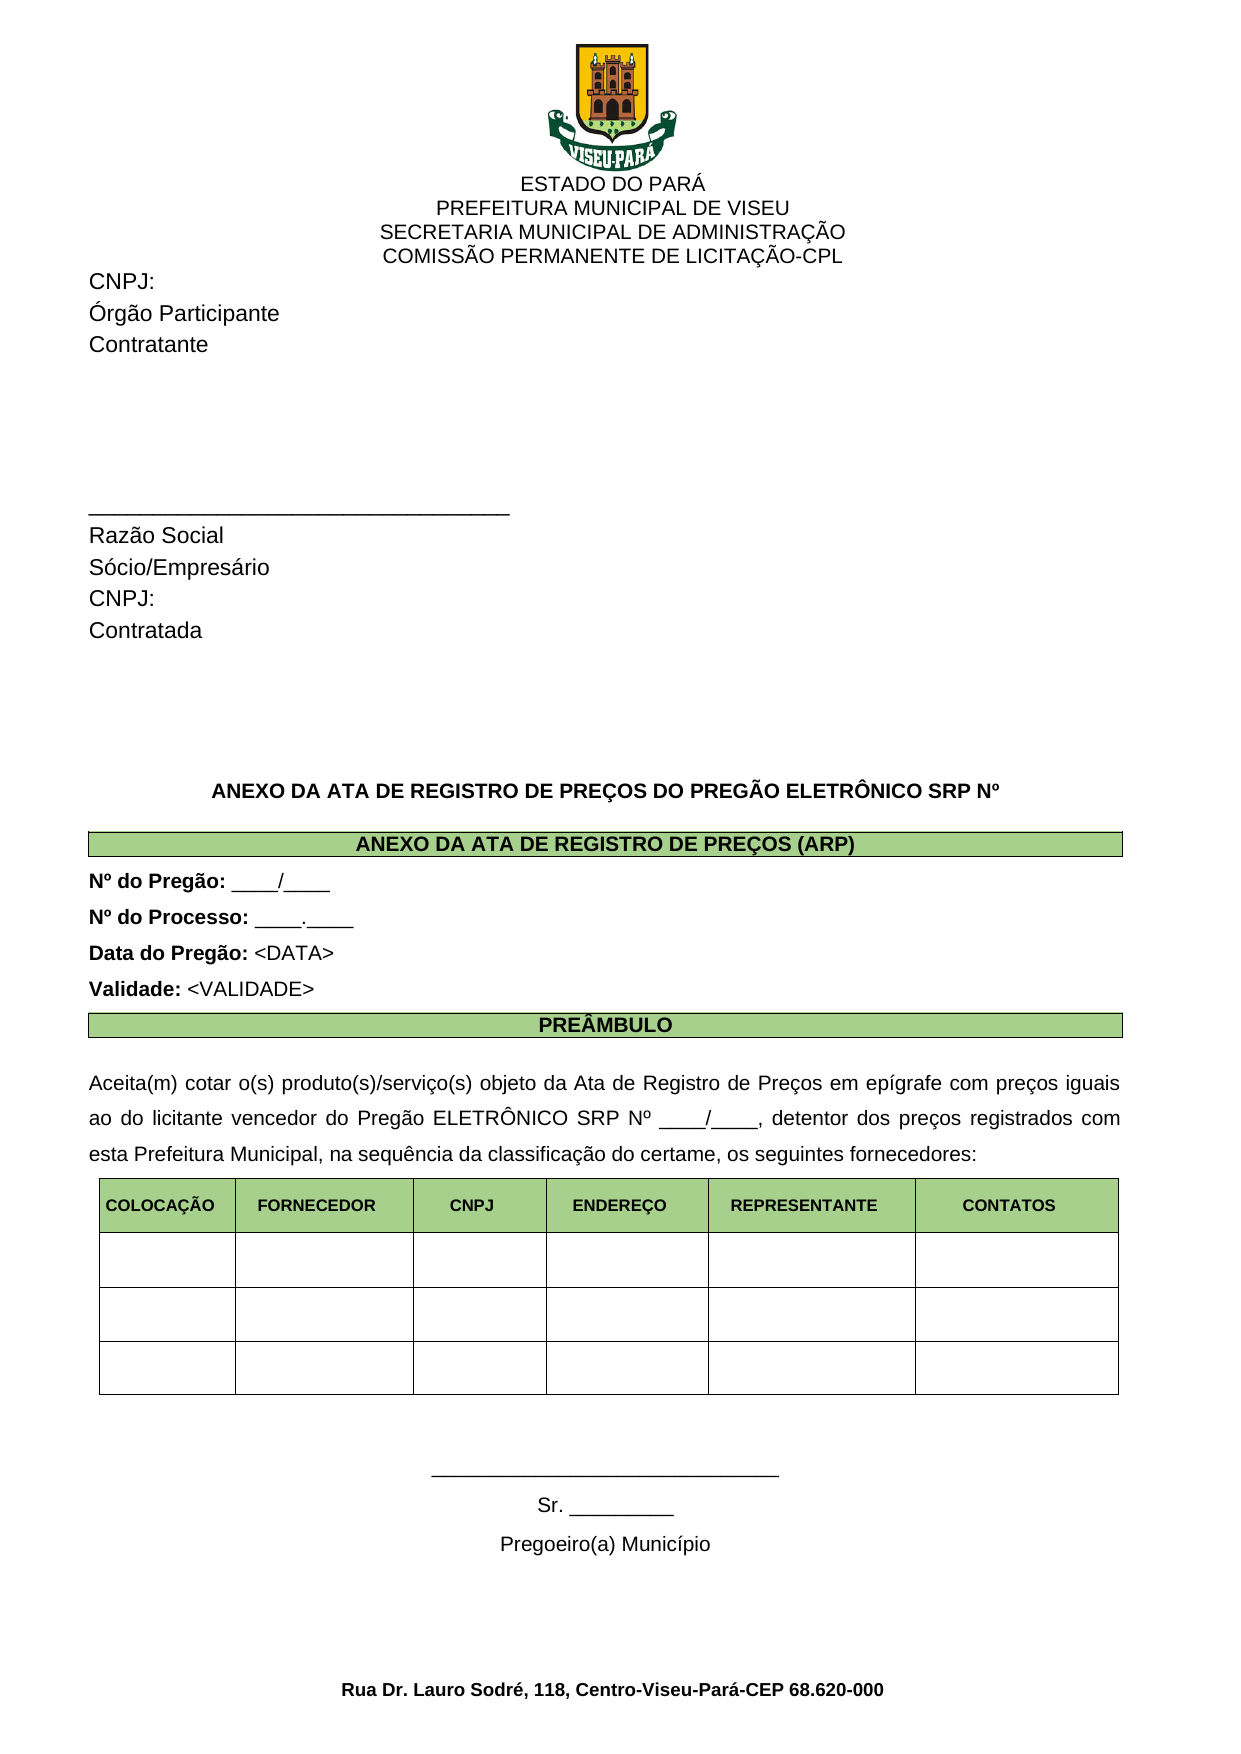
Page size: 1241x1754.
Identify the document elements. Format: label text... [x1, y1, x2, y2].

table_cell [414, 1233, 546, 1286]
table_header COLOCAÇÃO [100, 1179, 235, 1232]
table_cell [709, 1288, 915, 1341]
table_cell [709, 1233, 915, 1286]
table_cell [236, 1342, 413, 1394]
text _________________________________ [89, 490, 1122, 517]
text Nº do Pregão: ____/____ [89, 869, 1122, 893]
table_cell [547, 1342, 708, 1394]
table_cell [236, 1233, 413, 1286]
table_cell [709, 1342, 915, 1394]
table_cell [236, 1288, 413, 1341]
text Órgão Participante [89, 300, 1122, 326]
table_cell [414, 1342, 546, 1394]
subtitle ANEXO DA ATA DE REGISTRO DE PREÇOS DO PREGÃO ELETRÔNICO SRP Nº [89, 779, 1122, 803]
text Sócio/Empresário [89, 554, 1122, 580]
table_header ENDEREÇO [547, 1179, 708, 1232]
table_cell [414, 1288, 546, 1341]
text Data do Pregão: <DATA> [89, 941, 1122, 964]
table_cell [547, 1288, 708, 1341]
text Sr. _________ [89, 1493, 1122, 1517]
text Validade: <VALIDADE> [89, 977, 1122, 1001]
text Contratada [89, 617, 1122, 643]
text CNPJ: [89, 585, 1122, 612]
text Aceita(m) cotar o(s) produto(s)/serviço(s) objeto da Ata de Registro de Preços em epígrafe com preços iguais ao do licitante vencedor do Pregão ELETRÔNICO SRP Nº ____/____, detentor dos preços registrados com esta Prefeitura Municipal, na sequência da classificação do certame, os seguintes fornecedores: [89, 1070, 1122, 1166]
table_header REPRESENTANTE [709, 1179, 915, 1232]
table_cell [100, 1288, 235, 1341]
text Pregoeiro(a) Município [89, 1532, 1122, 1556]
picture [547, 44, 678, 172]
table_header CONTATOS [916, 1179, 1118, 1232]
text ANEXO DA ATA DE REGISTRO DE PREÇOS (ARP) [89, 833, 1122, 856]
text ______________________________ [89, 1453, 1122, 1477]
text Razão Social [89, 522, 1122, 548]
table_cell [100, 1233, 235, 1286]
text PREÂMBULO [89, 1014, 1122, 1037]
text CNPJ: [89, 268, 1122, 294]
table_cell [916, 1288, 1118, 1341]
table_cell [916, 1233, 1118, 1286]
table_cell [100, 1342, 235, 1394]
table_cell [547, 1233, 708, 1286]
table_header FORNECEDOR [236, 1179, 413, 1232]
text Nº do Processo: ____.____ [89, 905, 1122, 929]
table_cell [916, 1342, 1118, 1394]
table_header CNPJ [414, 1179, 546, 1232]
text Contratante [89, 331, 1122, 358]
